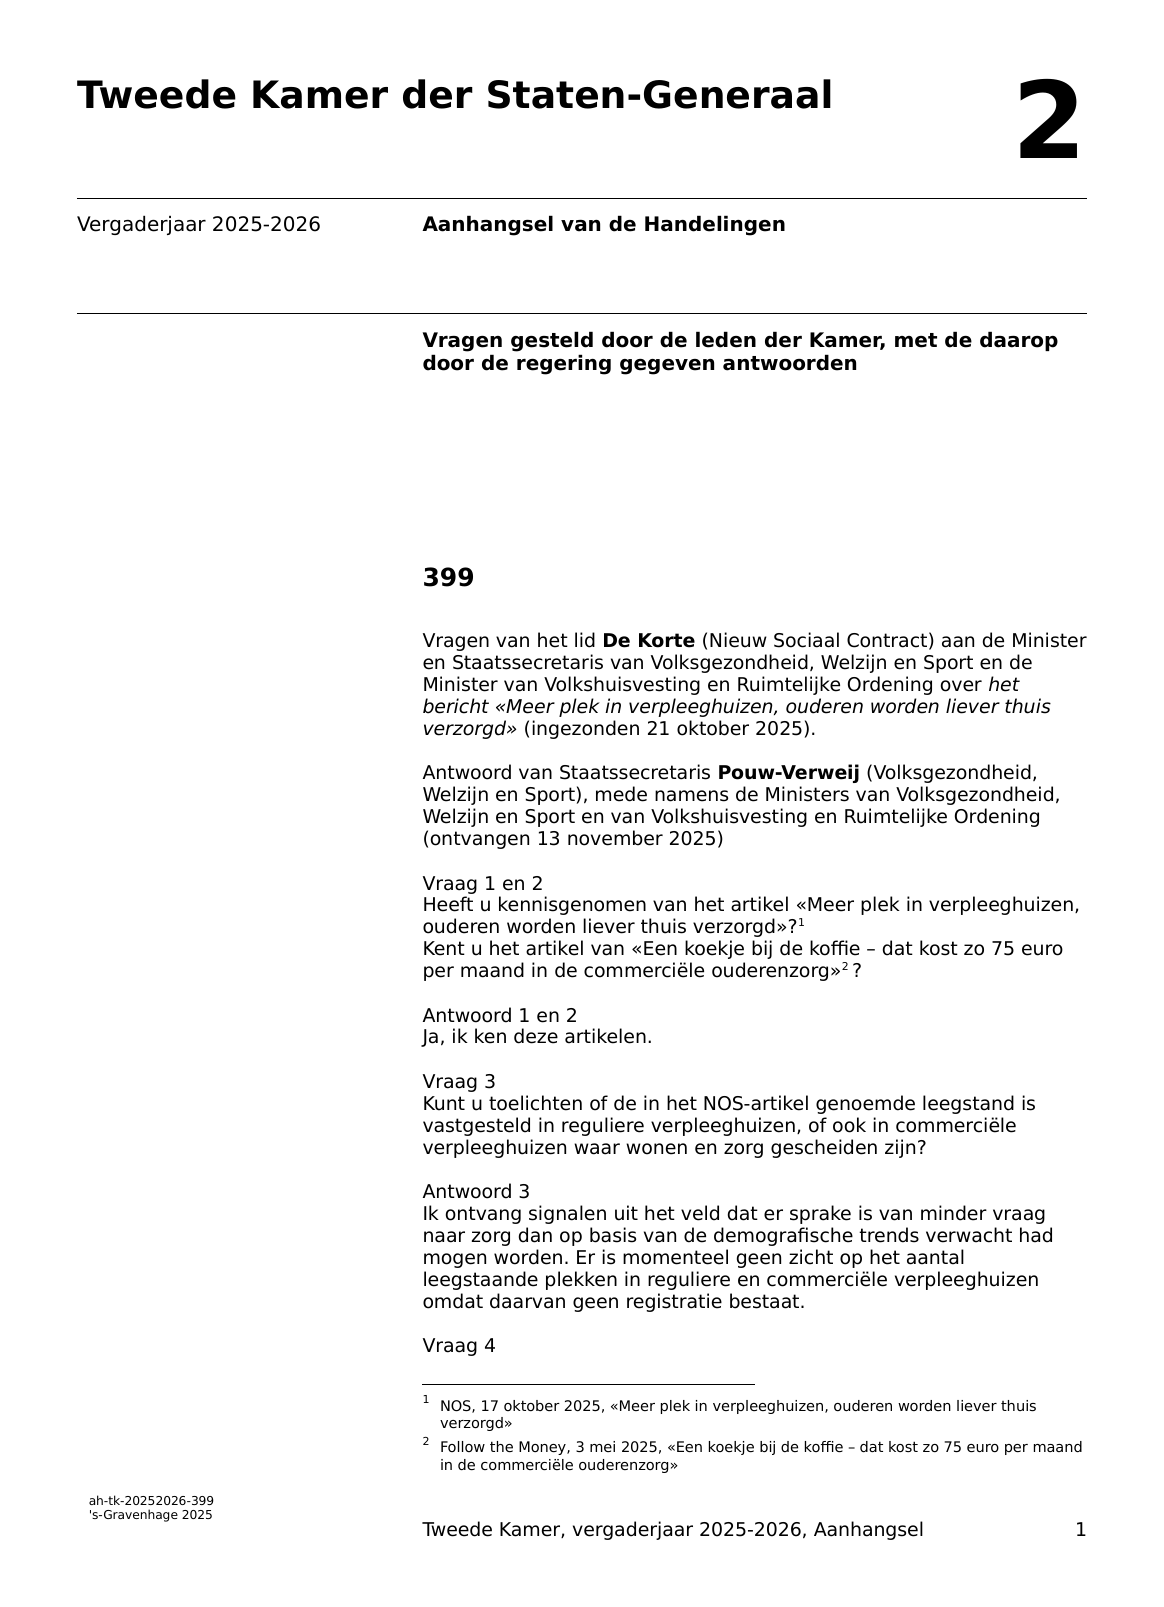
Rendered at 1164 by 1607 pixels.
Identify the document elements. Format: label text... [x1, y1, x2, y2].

text Vraag 3 [422, 1071, 1087, 1093]
text Ja, ik ken deze artikelen. [422, 1026, 1087, 1048]
table_cell [77, 314, 422, 375]
table_header 2 [886, 59, 1087, 198]
table_cell Aanhangsel van de Handelingen [422, 199, 1087, 313]
text ah-tk-20252026-399 [88, 1494, 323, 1508]
text Antwoord van Staatssecretaris Pouw-Verweij (Volksgezondheid, Welzijn en Sport), mede namens de Ministers van Volksgezondheid, Welzijn en Sport en van Volkshuisvesting en Ruimtelijke Ordening (ontvangen 13 november 2025) [422, 762, 1087, 850]
text Kent u het artikel van «Een koekje bij de koffie – dat kost zo 75 euro per maand in de commerciële ouderenzorg»? [422, 938, 1087, 982]
text Heeft u kennisgenomen van het artikel «Meer plek in verpleeghuizen, ouderen worden liever thuis verzorgd»? [422, 894, 1087, 938]
text Ik ontvang signalen uit het veld dat er sprake is van minder vraag naar zorg dan op basis van de demografische trends verwacht had mogen worden. Er is momenteel geen zicht op het aantal leegstaande plekken in reguliere en commerciële verpleeghuizen omdat daarvan geen registratie bestaat. [422, 1203, 1087, 1313]
table_cell Vergaderjaar 2025-2026 [77, 199, 422, 313]
table_header Tweede Kamer der Staten-Generaal [77, 59, 886, 198]
text Follow the Money, 3 mei 2025, «Een koekje bij de koffie – dat kost zo 75 euro per maand in de commerciële ouderenzorg» [422, 1435, 1087, 1474]
table_cell Vragen gesteld door de leden der Kamer, met de daarop door de regering gegeven antwoorden [422, 314, 1087, 375]
text 's-Gravenhage 2025 [88, 1508, 323, 1522]
text Antwoord 1 en 2 [422, 1004, 1087, 1026]
text Vragen van het lid De Korte (Nieuw Sociaal Contract) aan de Minister en Staatssecretaris van Volksgezondheid, Welzijn en Sport en de Minister van Volkshuisvesting en Ruimtelijke Ordening over het bericht «Meer plek in verpleeghuizen, ouderen worden liever thuis verzorgd» (ingezonden 21 oktober 2025). [422, 630, 1087, 740]
text Vraag 4 [422, 1335, 1087, 1357]
text NOS, 17 oktober 2025, «Meer plek in verpleeghuizen, ouderen worden liever thuis verzorgd» [422, 1393, 1087, 1432]
text Vraag 1 en 2 [422, 872, 1087, 894]
text Antwoord 3 [422, 1181, 1087, 1203]
text 399 [422, 563, 1087, 592]
text Kunt u toelichten of de in het NOS-artikel genoemde leegstand is vastgesteld in reguliere verpleeghuizen, of ook in commerciële verpleeghuizen waar wonen en zorg gescheiden zijn? [422, 1093, 1087, 1158]
